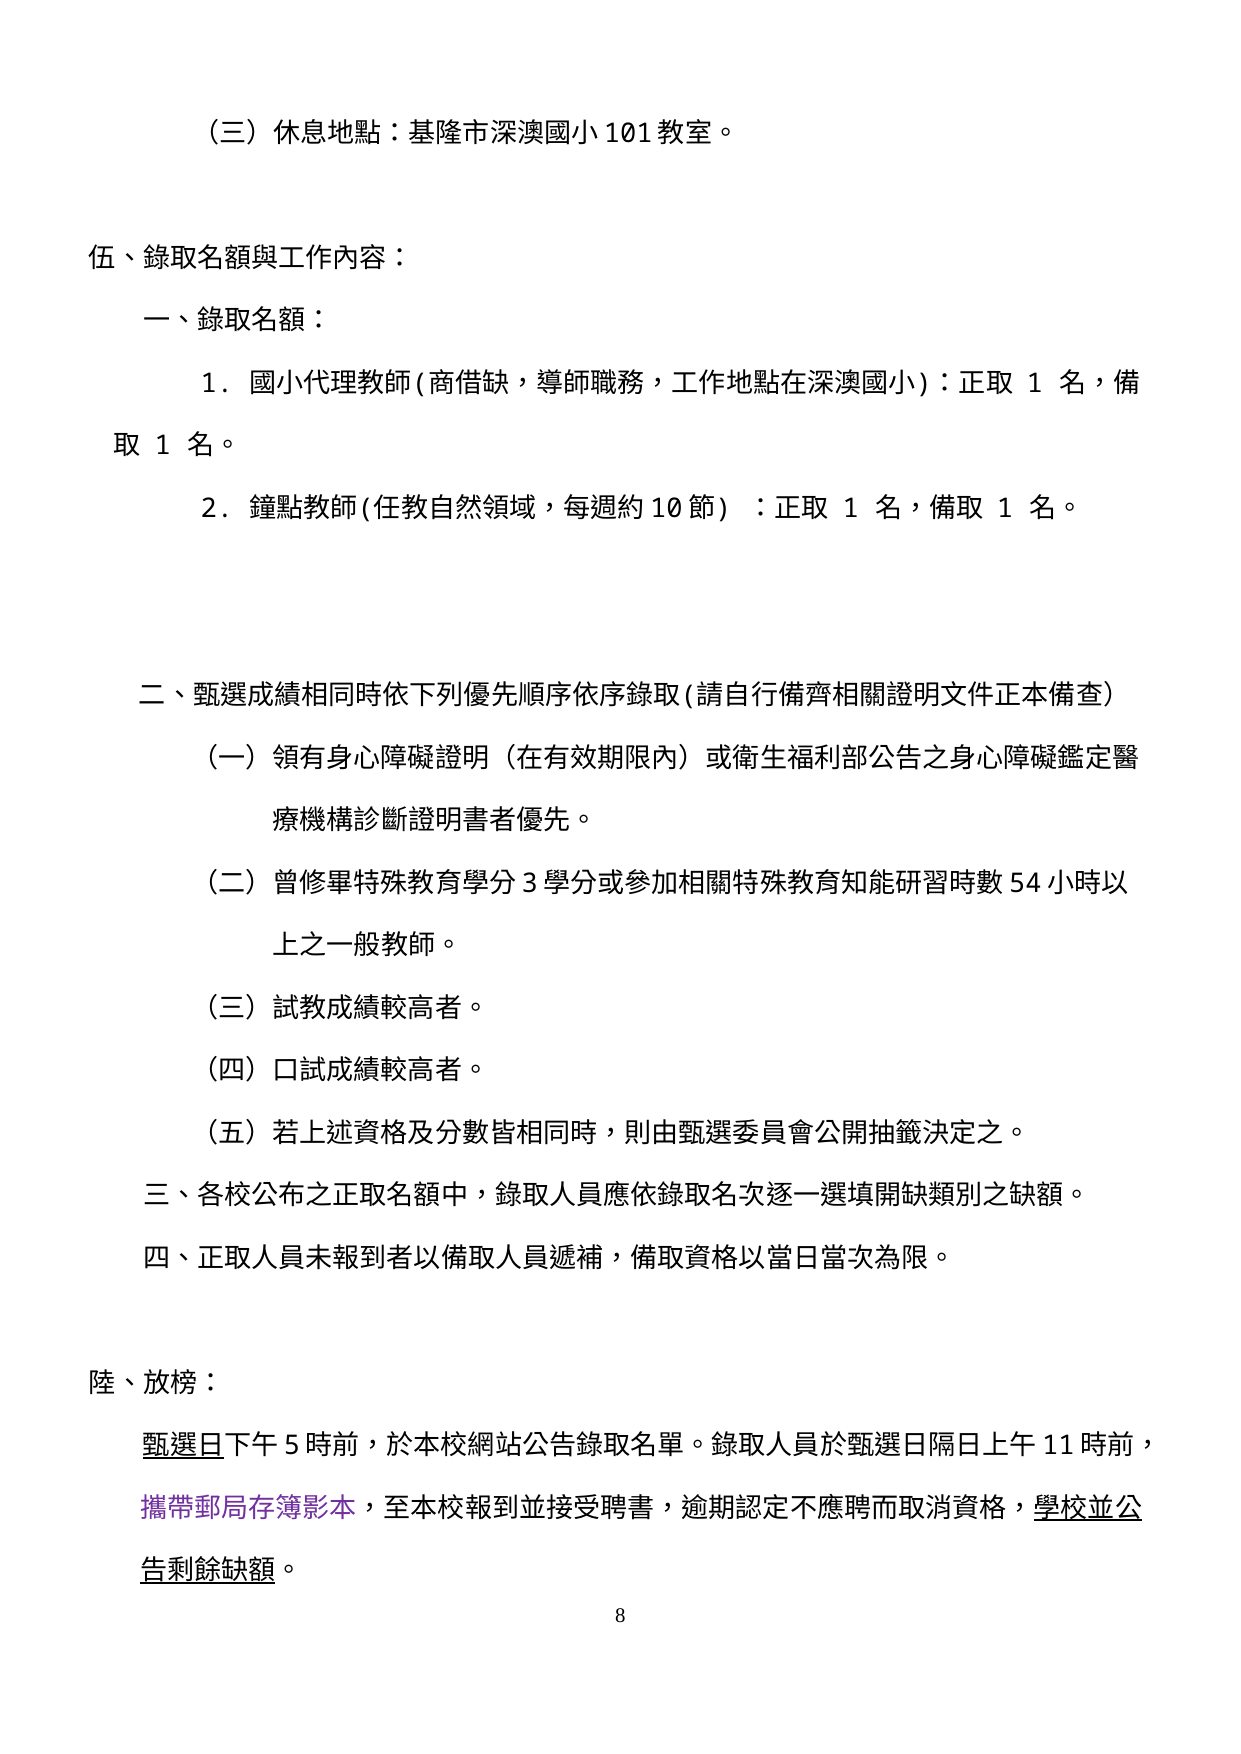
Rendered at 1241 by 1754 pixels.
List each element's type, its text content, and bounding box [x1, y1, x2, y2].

text 一、錄取名額： [89, 276, 1152, 339]
text （一）領有身心障礙證明（在有效期限內）或衛生福利部公告之身心障礙鑑定醫療機構診斷證明書者優先。 [191, 714, 1152, 839]
text 1. 國小代理教師(商借缺，導師職務，工作地點在深澳國小)：正取 1 名，備取 1 名。 [114, 339, 1152, 464]
text 甄選日下午5時前，於本校網站公告錄取名單。錄取人員於甄選日隔日上午11時前，攜帶郵局存簿影本，至本校報到並接受聘書，逾期認定不應聘而取消資格，學校並公告剩餘缺額。 [140, 1401, 1152, 1589]
text 伍、錄取名額與工作內容： [89, 214, 1152, 276]
text 陸、放榜： [89, 1339, 1152, 1401]
text 四、正取人員未報到者以備取人員遞補，備取資格以當日當次為限。 [89, 1214, 1152, 1276]
text （三）試教成績較高者。 [191, 964, 1152, 1026]
text 2. 鐘點教師(任教自然領域，每週約10節) ：正取 1 名，備取 1 名。 [114, 464, 1152, 526]
text （五）若上述資格及分數皆相同時，則由甄選委員會公開抽籤決定之。 [191, 1089, 1152, 1151]
text 二、甄選成績相同時依下列優先順序依序錄取(請自行備齊相關證明文件正本備查） [139, 651, 1152, 714]
text （二）曾修畢特殊教育學分3學分或參加相關特殊教育知能研習時數54小時以上之一般教師。 [191, 839, 1152, 964]
text 三、各校公布之正取名額中，錄取人員應依錄取名次逐一選填開缺類別之缺額。 [89, 1151, 1152, 1214]
text （四）口試成績較高者。 [191, 1026, 1152, 1089]
text （三）休息地點：基隆市深澳國小101教室。 [89, 89, 1152, 151]
